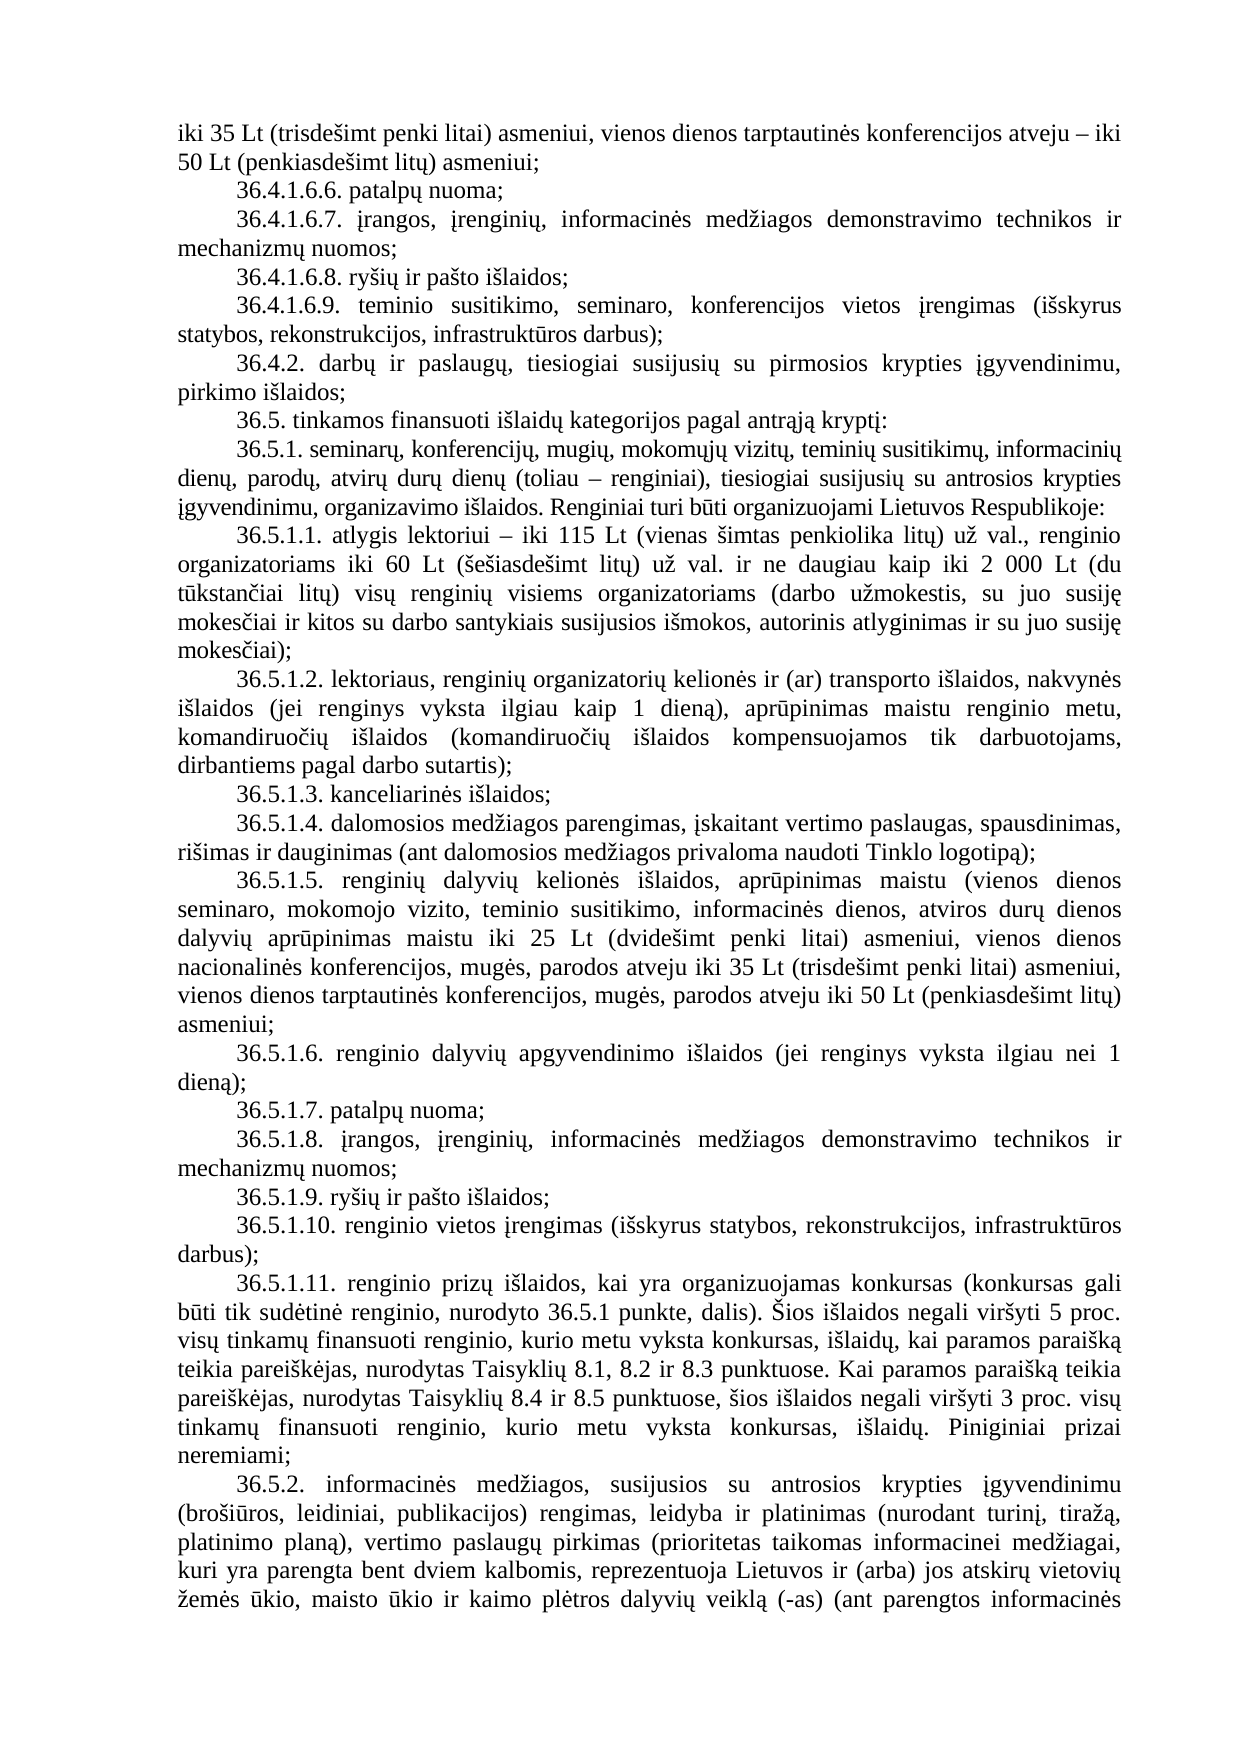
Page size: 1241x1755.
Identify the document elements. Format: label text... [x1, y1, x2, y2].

text 36.5.1.1. atlygis lektoriui – iki 115 Lt (vienas šimtas penkiolika litų) už val., renginio organizatoriams iki 60 Lt (šešiasdešimt litų) už val. ir ne daugiau kaip iki 2 000 Lt (du tūkstančiai litų) visų renginių visiems organizatoriams (darbo užmokestis, su juo susiję mokesčiai ir kitos su darbo santykiais susijusios išmokos, autorinis atlyginimas ir su juo susiję mokesčiai); [177, 521, 1122, 664]
text 36.4.1.6.7. įrangos, įrenginių, informacinės medžiagos demonstravimo technikos ir mechanizmų nuomos; [177, 204, 1122, 262]
text 36.5.2. informacinės medžiagos, susijusios su antrosios krypties įgyvendinimu (brošiūros, leidiniai, publikacijos) rengimas, leidyba ir platinimas (nurodant turinį, tiražą, platinimo planą), vertimo paslaugų pirkimas (prioritetas taikomas informacinei medžiagai, kuri yra parengta bent dviem kalbomis, reprezentuoja Lietuvos ir (arba) jos atskirų vietovių žemės ūkio, maisto ūkio ir kaimo plėtros dalyvių veiklą (-as) (ant parengtos informacinės [177, 1469, 1122, 1613]
text 36.5.1.9. ryšių ir pašto išlaidos; [177, 1182, 1122, 1211]
text 36.4.2. darbų ir paslaugų, tiesiogiai susijusių su pirmosios krypties įgyvendinimu, pirkimo išlaidos; [177, 348, 1122, 406]
text 36.5.1.8. įrangos, įrenginių, informacinės medžiagos demonstravimo technikos ir mechanizmų nuomos; [177, 1124, 1122, 1182]
text 36.5.1.3. kanceliarinės išlaidos; [177, 779, 1122, 808]
text 36.5.1. seminarų, konferencijų, mugių, mokomųjų vizitų, teminių susitikimų, informacinių dienų, parodų, atvirų durų dienų (toliau – renginiai), tiesiogiai susijusių su antrosios krypties įgyvendinimu, organizavimo išlaidos. Renginiai turi būti organizuojami Lietuvos Respublikoje: [177, 434, 1122, 521]
text 36.5.1.10. renginio vietos įrengimas (išskyrus statybos, rekonstrukcijos, infrastruktūros darbus); [177, 1211, 1122, 1268]
text 36.5.1.7. patalpų nuoma; [177, 1096, 1122, 1124]
text 36.5.1.4. dalomosios medžiagos parengimas, įskaitant vertimo paslaugas, spausdinimas, rišimas ir dauginimas (ant dalomosios medžiagos privaloma naudoti Tinklo logotipą); [177, 808, 1122, 866]
text 36.5.1.11. renginio prizų išlaidos, kai yra organizuojamas konkursas (konkursas gali būti tik sudėtinė renginio, nurodyto 36.5.1 punkte, dalis). Šios išlaidos negali viršyti 5 proc. visų tinkamų finansuoti renginio, kurio metu vyksta konkursas, išlaidų, kai paramos paraišką teikia pareiškėjas, nurodytas Taisyklių 8.1, 8.2 ir 8.3 punktuose. Kai paramos paraišką teikia pareiškėjas, nurodytas Taisyklių 8.4 ir 8.5 punktuose, šios išlaidos negali viršyti 3 proc. visų tinkamų finansuoti renginio, kurio metu vyksta konkursas, išlaidų. Piniginiai prizai neremiami; [177, 1268, 1122, 1469]
text 36.5.1.6. renginio dalyvių apgyvendinimo išlaidos (jei renginys vyksta ilgiau nei 1 dieną); [177, 1038, 1122, 1096]
text 36.4.1.6.6. patalpų nuoma; [177, 176, 1122, 204]
text iki 35 Lt (trisdešimt penki litai) asmeniui, vienos dienos tarptautinės konferencijos atveju – iki 50 Lt (penkiasdešimt litų) asmeniui; [177, 118, 1122, 176]
text 36.4.1.6.8. ryšių ir pašto išlaidos; [177, 262, 1122, 291]
text 36.4.1.6.9. teminio susitikimo, seminaro, konferencijos vietos įrengimas (išskyrus statybos, rekonstrukcijos, infrastruktūros darbus); [177, 291, 1122, 348]
text 36.5.1.5. renginių dalyvių kelionės išlaidos, aprūpinimas maistu (vienos dienos seminaro, mokomojo vizito, teminio susitikimo, informacinės dienos, atviros durų dienos dalyvių aprūpinimas maistu iki 25 Lt (dvidešimt penki litai) asmeniui, vienos dienos nacionalinės konferencijos, mugės, parodos atveju iki 35 Lt (trisdešimt penki litai) asmeniui, vienos dienos tarptautinės konferencijos, mugės, parodos atveju iki 50 Lt (penkiasdešimt litų) asmeniui; [177, 866, 1122, 1038]
text 36.5.1.2. lektoriaus, renginių organizatorių kelionės ir (ar) transporto išlaidos, nakvynės išlaidos (jei renginys vyksta ilgiau kaip 1 dieną), aprūpinimas maistu renginio metu, komandiruočių išlaidos (komandiruočių išlaidos kompensuojamos tik darbuotojams, dirbantiems pagal darbo sutartis); [177, 664, 1122, 779]
text 36.5. tinkamos finansuoti išlaidų kategorijos pagal antrąją kryptį: [177, 406, 1122, 434]
